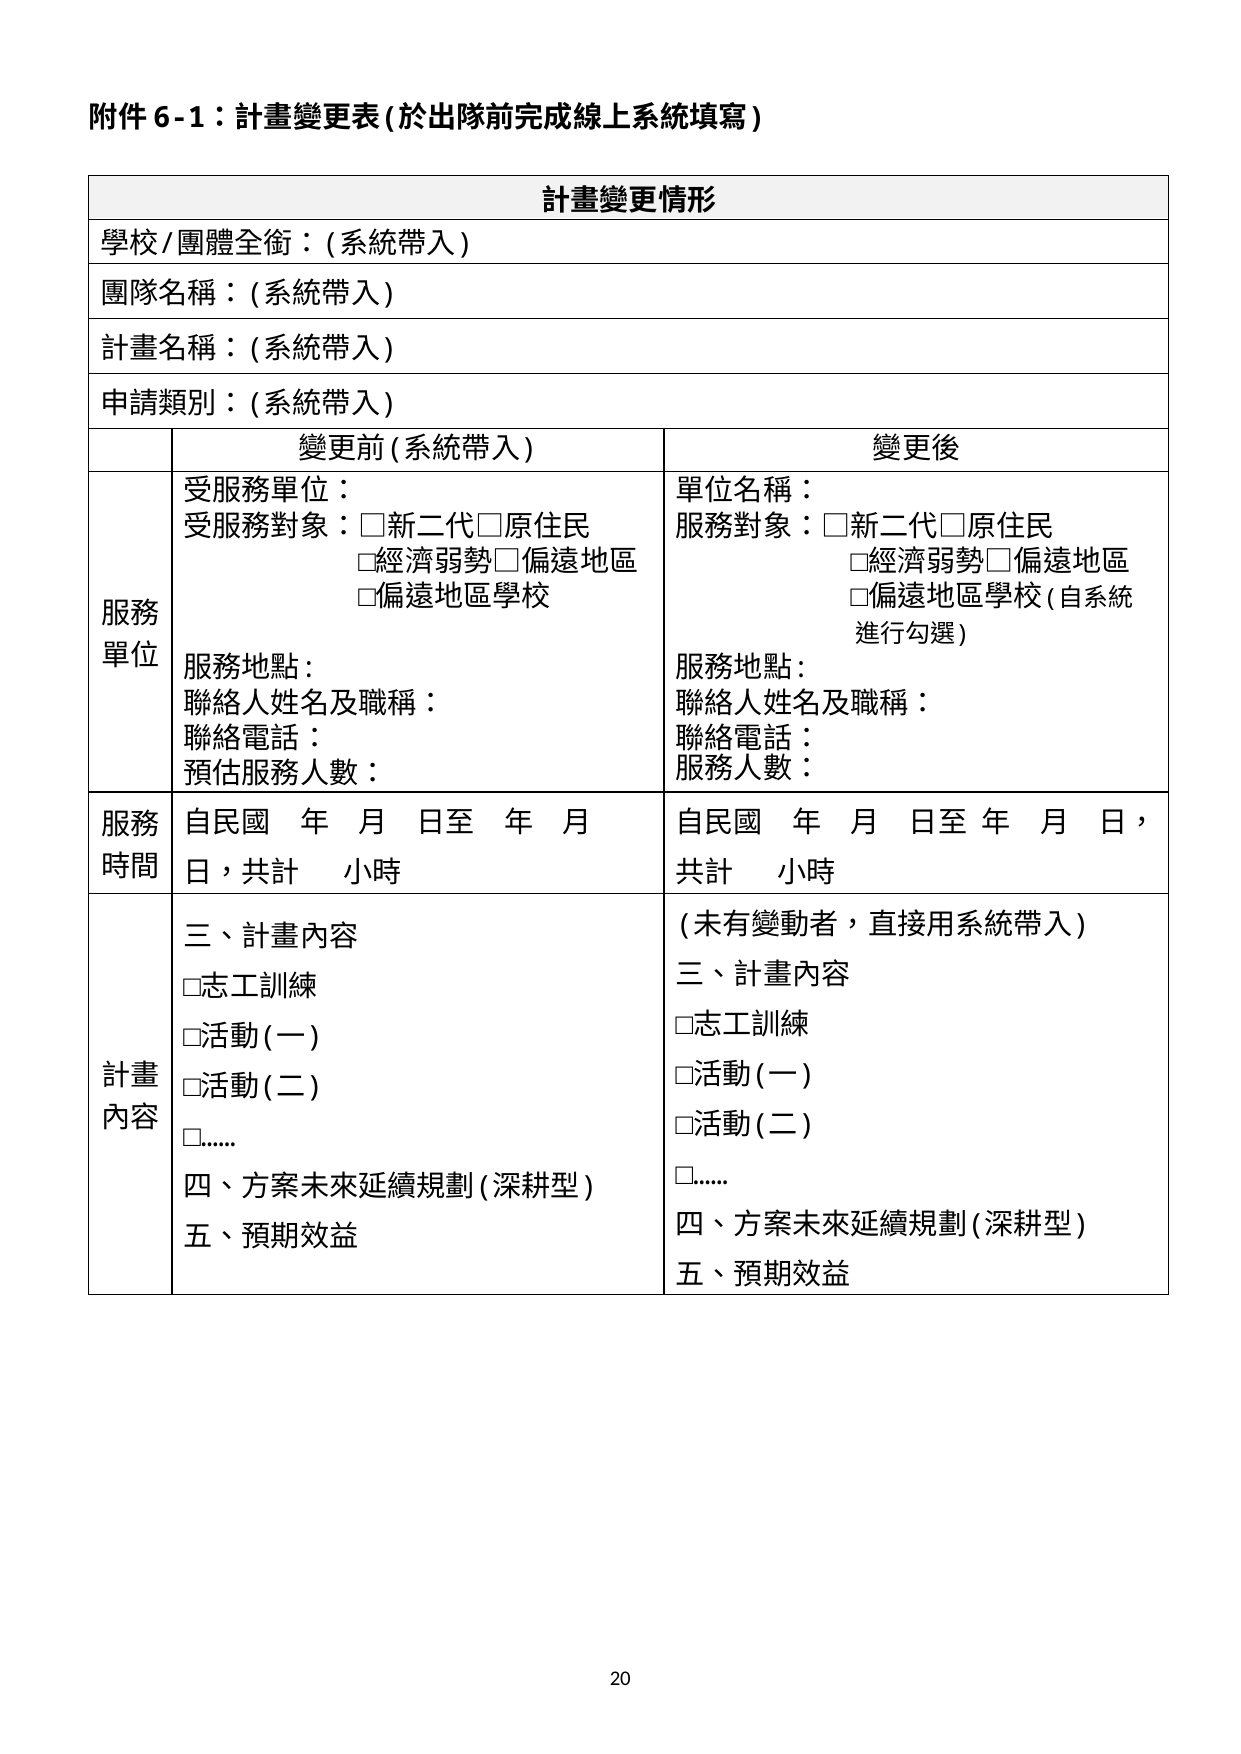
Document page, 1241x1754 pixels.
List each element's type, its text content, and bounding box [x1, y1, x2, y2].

table_cell 自民國 年 月 日至 年 月 日，共計 小時 [173, 793, 663, 892]
table_cell 自民國 年 月 日至 年 月 日，共計 小時 [665, 793, 1168, 892]
table_cell 服務 時間 [89, 793, 171, 892]
table_cell 服務 單位 [89, 472, 171, 791]
table_cell 學校/團體全銜：(系統帶入) [89, 220, 1168, 262]
table_cell (未有變動者，直接用系統帶入) 三、計畫內容 □志工訓練 □活動(一) □活動(二) □…… 四、方案未來延續規劃(深耕型) 五、預期效益 [665, 894, 1168, 1294]
table_cell 計畫名稱：(系統帶入) [89, 319, 1168, 372]
table_cell 三、計畫內容 □志工訓練 □活動(一) □活動(二) □…… 四、方案未來延續規劃(深耕型) 五、預期效益 [173, 894, 663, 1294]
table_cell 團隊名稱：(系統帶入) [89, 264, 1168, 317]
table_cell 受服務單位： 受服務對象：□新二代□原住民 □經濟弱勢□偏遠地區 □偏遠地區學校 服務地點: 聯絡人姓名及職稱： 聯絡電話： 預估服務人數： [173, 472, 663, 791]
table_header 計畫變更情形 [89, 176, 1168, 218]
table_cell 單位名稱： 服務對象：□新二代□原住民 □經濟弱勢□偏遠地區 □偏遠地區學校(自系統進行勾選) 服務地點: 聯絡人姓名及職稱： 聯絡電話： 服務人數： [665, 472, 1168, 791]
table_cell 變更前(系統帶入) [173, 429, 663, 471]
text 附件6-1：計畫變更表(於出隊前完成線上系統填寫) [89, 93, 1152, 136]
table_cell 申請類別：(系統帶入) [89, 374, 1168, 427]
table_cell 計畫內容 [89, 894, 171, 1294]
table_cell [89, 429, 171, 471]
table_cell 變更後 [665, 429, 1168, 471]
